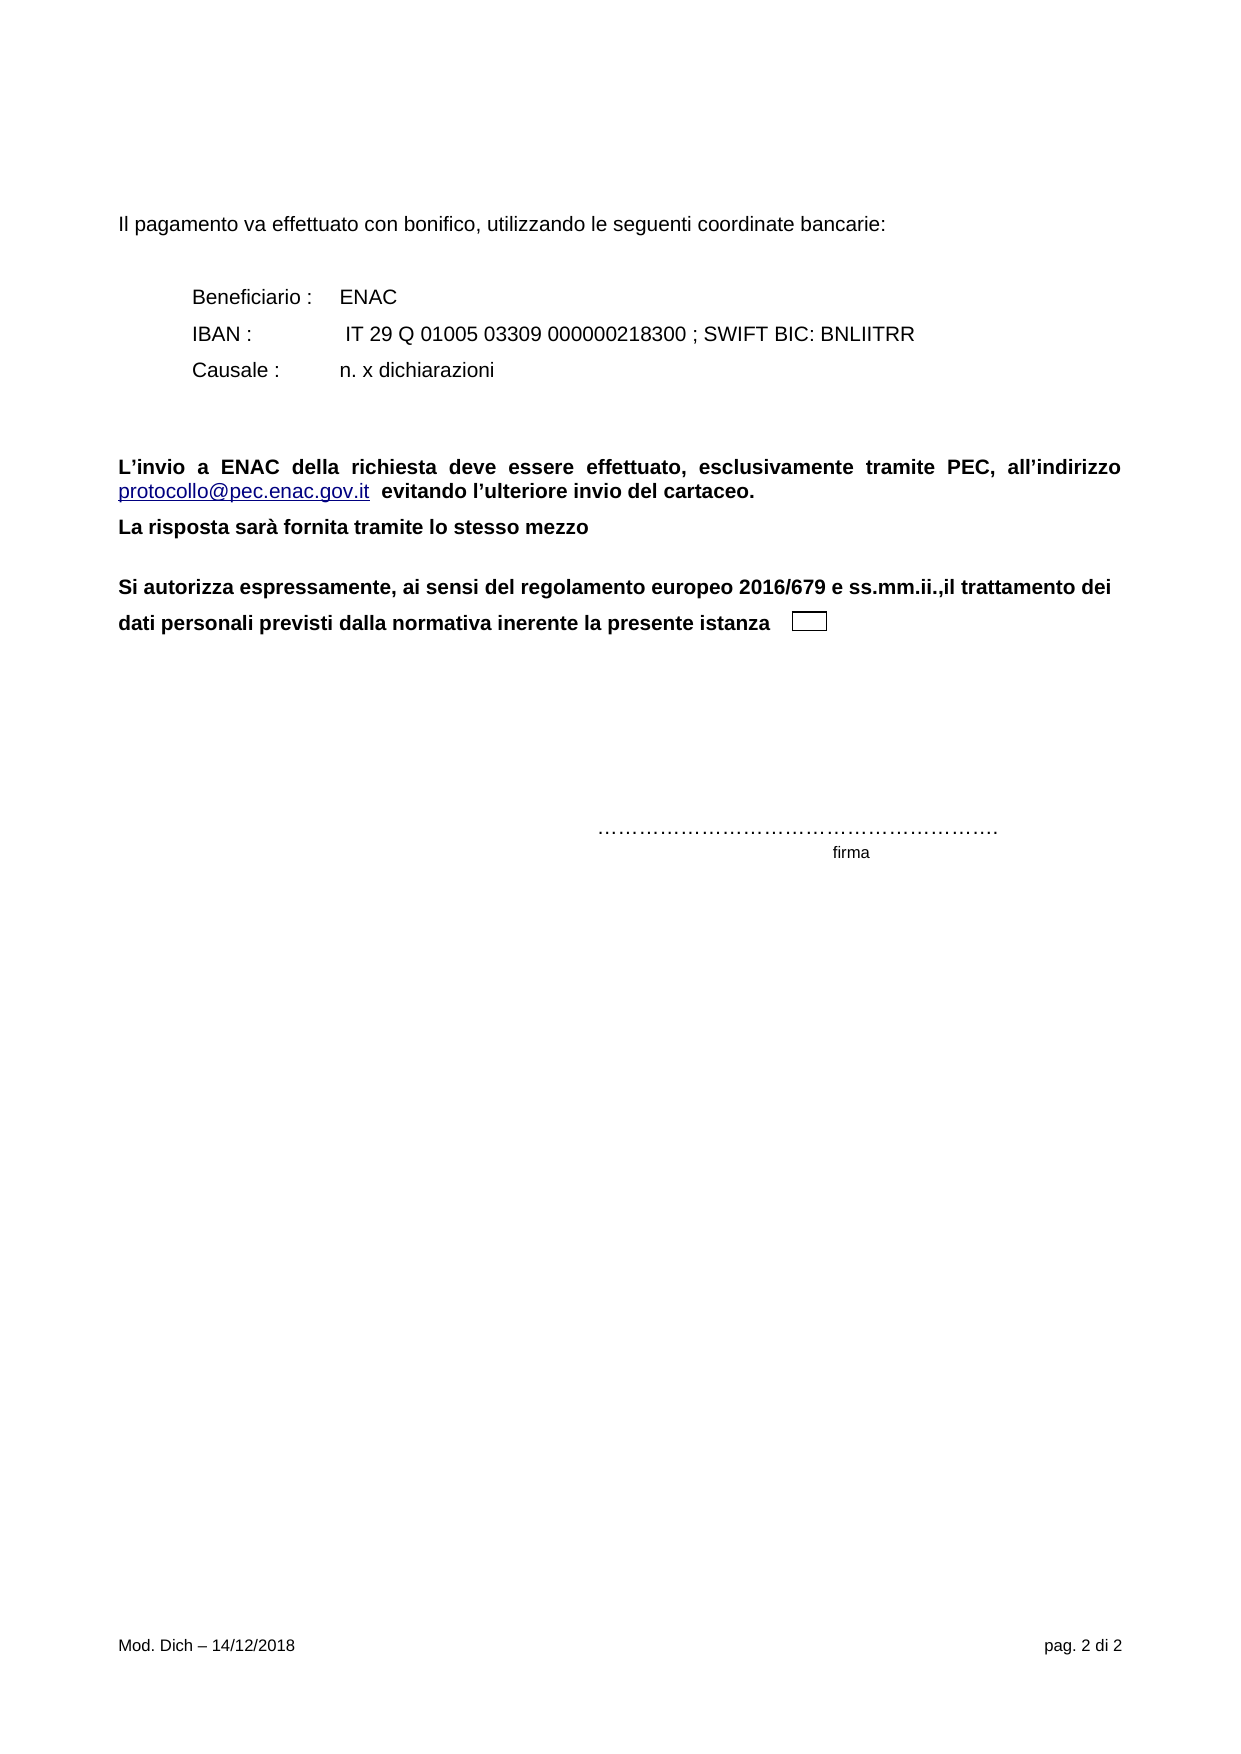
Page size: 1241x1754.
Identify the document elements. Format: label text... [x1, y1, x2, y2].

text Il pagamento va effettuato con bonifico, utilizzando le seguenti coordinate bancarie: [118, 212, 1122, 236]
text Causale : n. x dichiarazioni [118, 358, 1122, 382]
text …………………………………………………. [118, 814, 1122, 838]
text La risposta sarà fornita tramite lo stesso mezzo [118, 515, 1122, 539]
text Si autorizza espressamente, ai sensi del regolamento europeo 2016/679 e ss.mm.ii.,il trattamento dei dati personali previsti dalla normativa inerente la presente istanza [118, 575, 1122, 635]
text Beneficiario : ENAC [118, 285, 1122, 309]
text L’invio a ENAC della richiesta deve essere effettuato, esclusivamente tramite PEC, all’indirizzo protocollo@pec.enac.gov.it evitando l’ulteriore invio del cartaceo. [118, 455, 1122, 503]
text IBAN : IT 29 Q 01005 03309 000000218300 ; SWIFT BIC: BNLIITRR [118, 321, 1122, 345]
text firma [118, 838, 1122, 862]
